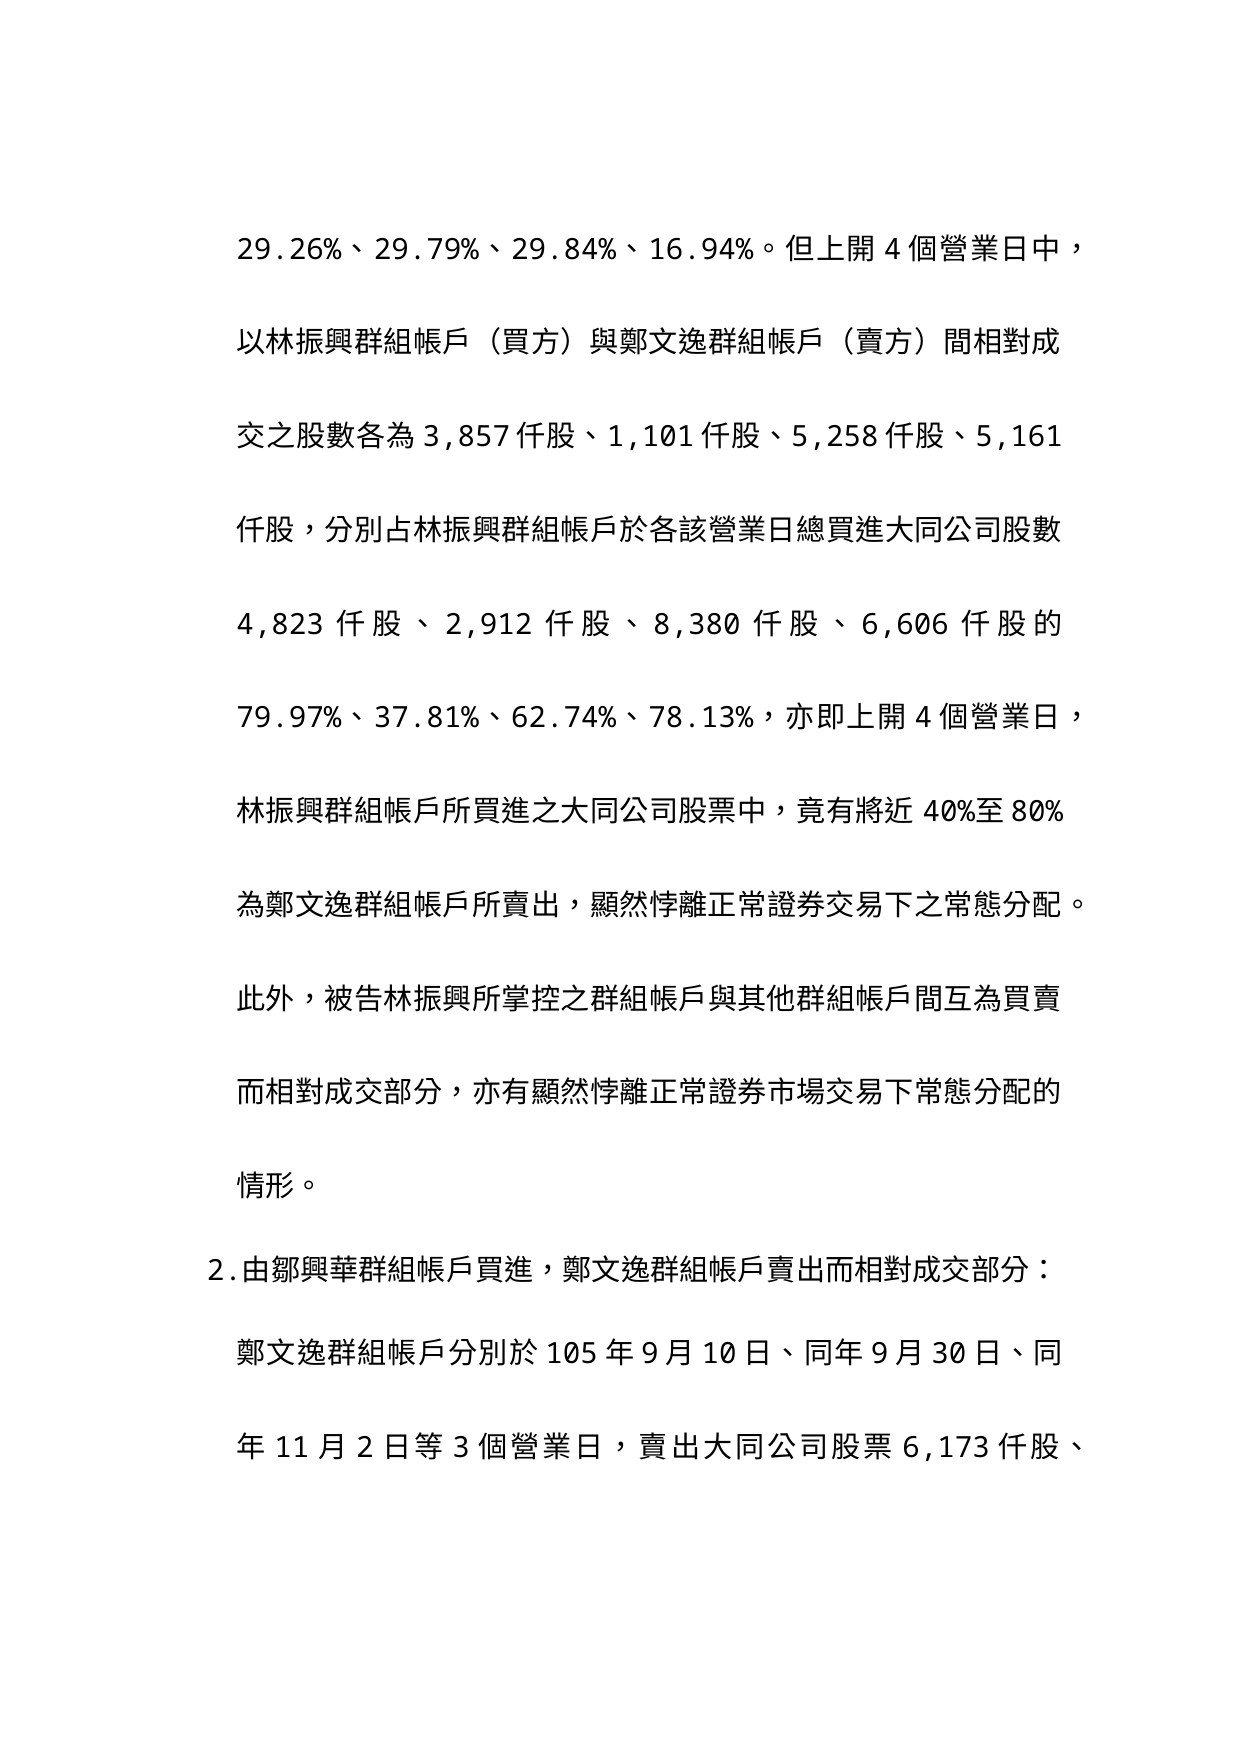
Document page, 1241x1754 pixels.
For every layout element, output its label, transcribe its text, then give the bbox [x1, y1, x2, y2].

text 於105年9月8日、同年9月10日、同年10月7日、同年10月11日4個營業日，該等群組帳戶間單日相對成交數量均達1,000仟股以上，且各日鄭文逸群組帳戶所賣出大同公司股票數量，各為5,377仟股、6,173仟股、15,328仟股、6,500仟股，分別占各該營業日大同公司股票市場總成交數量18,374仟股、20,720仟股、51,374仟股、38,382仟股的29.26%、29.79%、29.84%、16.94%。但上開4個營業日中，以林振興群組帳戶（買方）與鄭文逸群組帳戶（賣方）間相對成交之股數各為3,857仟股、1,101仟股、5,258仟股、5,161仟股，分別占林振興群組帳戶於各該營業日總買進大同公司股數4,823仟股、2,912仟股、8,380仟股、6,606仟股的79.97%、37.81%、62.74%、78.13%，亦即上開4個營業日，林振興群組帳戶所買進之大同公司股票中，竟有將近40%至80%為鄭文逸群組帳戶所賣出，顯然悖離正常證券交易下之常態分配。此外，被告林振興所掌控之群組帳戶與其他群組帳戶間互為買賣而相對成交部分，亦有顯然悖離正常證券市場交易下常態分配的情形。 [236, 205, 1063, 1205]
text 鄭文逸群組帳戶分別於105年9月10日、同年9月30日、同年11月2日等3個營業日，賣出大同公司股票6,173仟股、10,000仟股、10,021仟股，占各該營業日大同公司股票市場總成交數量20,720仟股、113,937仟股、42,338仟股的29.79%、8.78%、23.67%。但上開3個營業日中，以鄒興華群組帳戶（買方）與鄭文逸群組帳戶（賣方）間相對成交之股數各為2,801仟股、649仟股、1,246仟股，分別占鄒興華群組帳戶於各該營業日總買進大同公司股數3,279仟股、2,250仟股、1,350仟股的85.42%、28.84%、92.30%，亦即上開3個營業日，鄒興華群組帳戶所買進之大同公司股票中，竟有將近3成至9成為鄭文逸群組帳戶所賣出，顯然悖離正常證券交易下之常態分配。此外，被告鄒興華所掌控之群組帳戶與其他群組帳戶間互為買賣而相對成交部分，亦有顯然悖離正常證券市場交易下常態分配的情形。 [236, 1309, 1063, 1466]
text 2.由鄒興華群組帳戶買進，鄭文逸群組帳戶賣出而相對成交部分： [177, 1226, 1063, 1288]
